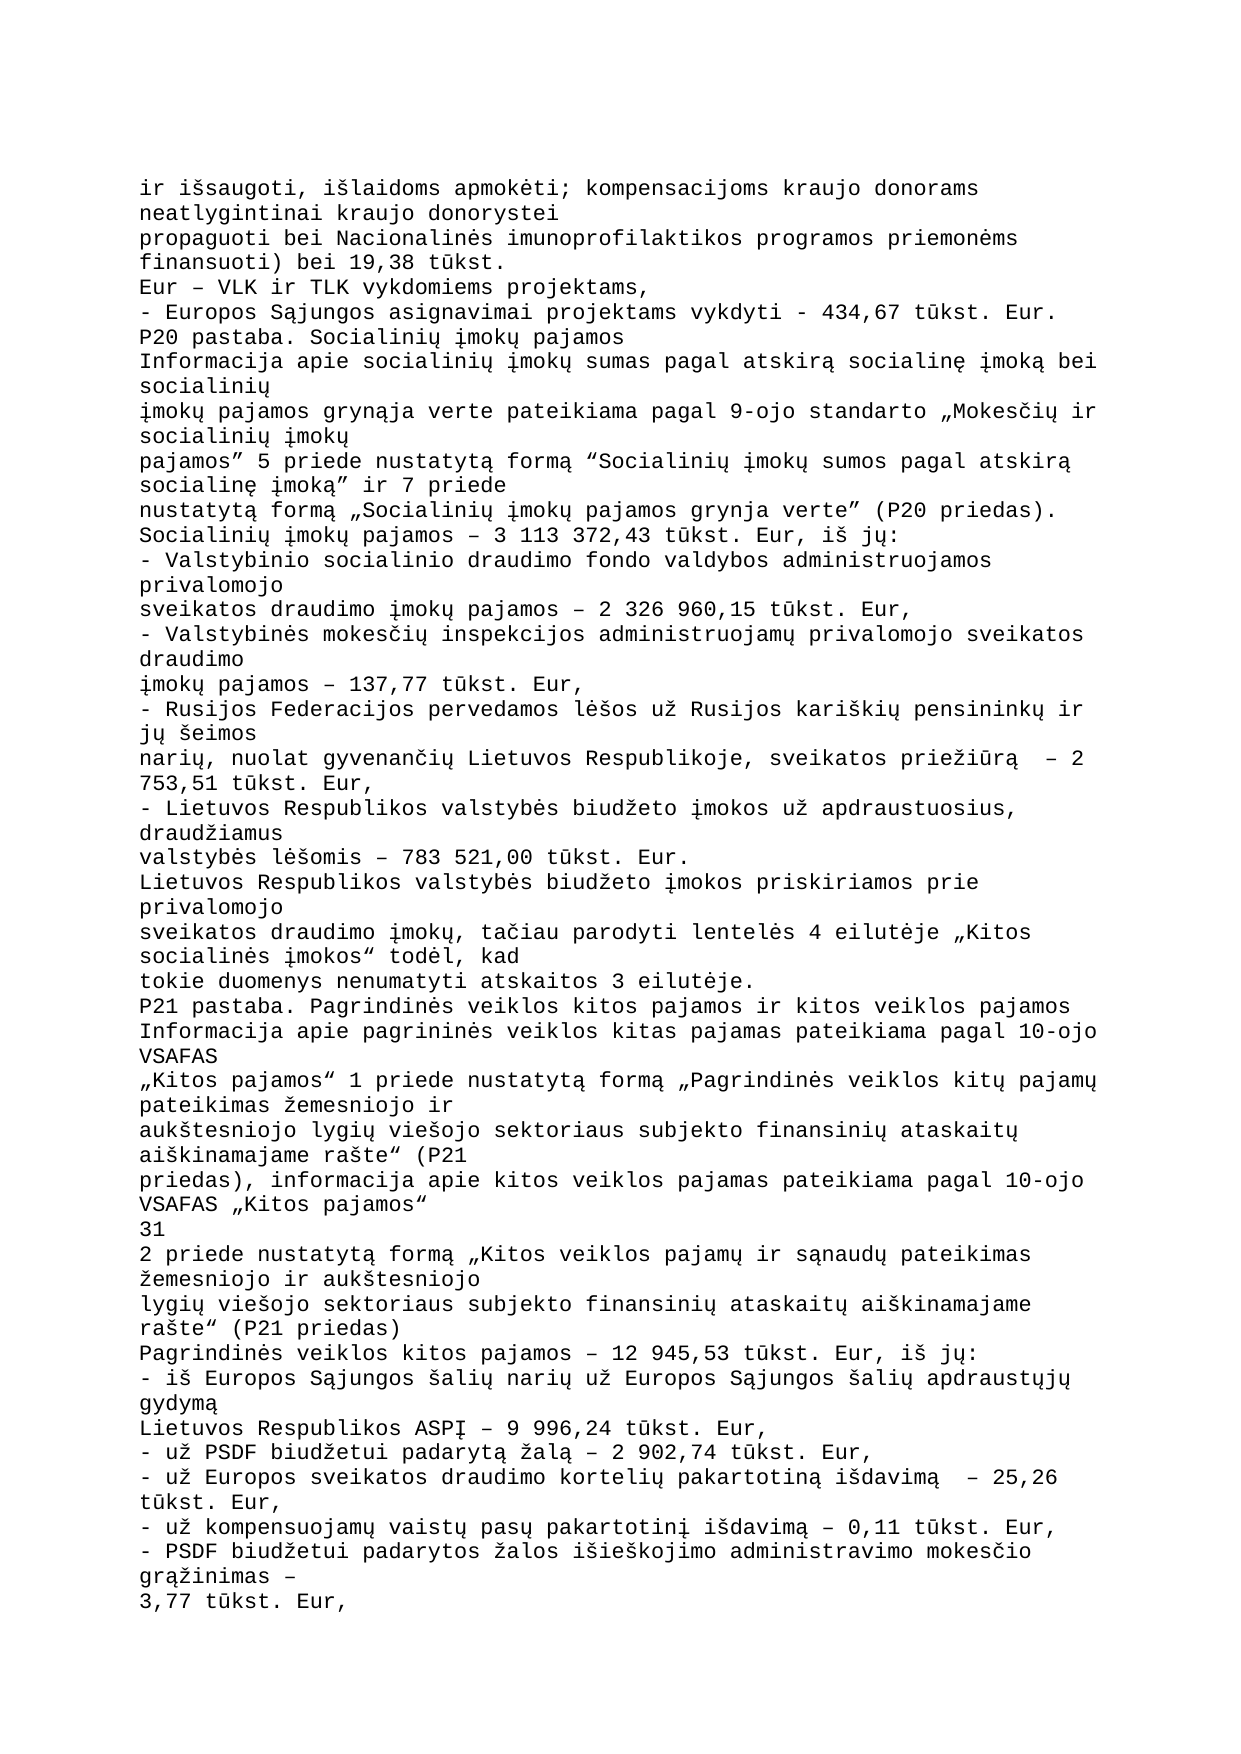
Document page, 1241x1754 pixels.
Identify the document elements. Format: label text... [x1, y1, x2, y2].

text pajamos” 5 priede nustatytą formą “Socialinių įmokų sumos pagal atskirą socialinę įmoką” ir 7 priede [139, 450, 1101, 499]
text - iš Europos Sąjungos šalių narių už Europos Sąjungos šalių apdraustųjų gydymą [139, 1367, 1101, 1417]
text tokie duomenys nenumatyti atskaitos 3 eilutėje. [139, 971, 1101, 995]
text sveikatos draudimo įmokų pajamos – 2 326 960,15 tūkst. Eur, [139, 599, 1101, 623]
text ir išsaugoti, išlaidoms apmokėti; kompensacijoms kraujo donorams neatlygintinai kraujo donorystei [139, 177, 1101, 227]
text propaguoti bei Nacionalinės imunoprofilaktikos programos priemonėms finansuoti) bei 19,38 tūkst. [139, 227, 1101, 276]
text - Valstybinio socialinio draudimo fondo valdybos administruojamos privalomojo [139, 549, 1101, 599]
text 3,77 tūkst. Eur, [139, 1590, 1101, 1615]
text Socialinių įmokų pajamos – 3 113 372,43 tūkst. Eur, iš jų: [139, 524, 1101, 549]
text Eur – VLK ir TLK vykdomiems projektams, [139, 276, 1101, 301]
text Pagrindinės veiklos kitos pajamos – 12 945,53 tūkst. Eur, iš jų: [139, 1342, 1101, 1367]
text Lietuvos Respublikos ASPĮ – 9 996,24 tūkst. Eur, [139, 1417, 1101, 1442]
text - PSDF biudžetui padarytos žalos išieškojimo administravimo mokesčio grąžinimas – [139, 1541, 1101, 1590]
text 2 priede nustatytą formą „Kitos veiklos pajamų ir sąnaudų pateikimas žemesniojo ir aukštesniojo [139, 1243, 1101, 1293]
text nustatytą formą „Socialinių įmokų pajamos grynja verte” (P20 priedas). [139, 499, 1101, 524]
text sveikatos draudimo įmokų, tačiau parodyti lentelės 4 eilutėje „Kitos socialinės įmokos“ todėl, kad [139, 921, 1101, 971]
text - už Europos sveikatos draudimo kortelių pakartotiną išdavimą – 25,26 tūkst. Eur, [139, 1466, 1101, 1516]
text lygių viešojo sektoriaus subjekto finansinių ataskaitų aiškinamajame rašte“ (P21 priedas) [139, 1293, 1101, 1342]
text - už kompensuojamų vaistų pasų pakartotinį išdavimą – 0,11 tūkst. Eur, [139, 1516, 1101, 1541]
text įmokų pajamos grynąja verte pateikiama pagal 9-ojo standarto „Mokesčių ir socialinių įmokų [139, 400, 1101, 450]
text valstybės lėšomis – 783 521,00 tūkst. Eur. [139, 847, 1101, 871]
text aukštesniojo lygių viešojo sektoriaus subjekto finansinių ataskaitų aiškinamajame rašte“ (P21 [139, 1119, 1101, 1169]
text P21 pastaba. Pagrindinės veiklos kitos pajamos ir kitos veiklos pajamos [139, 995, 1101, 1020]
text - Lietuvos Respublikos valstybės biudžeto įmokos už apdraustuosius, draudžiamus [139, 797, 1101, 847]
text P20 pastaba. Socialinių įmokų pajamos [139, 326, 1101, 351]
text Informacija apie pagrininės veiklos kitas pajamas pateikiama pagal 10-ojo VSAFAS [139, 1020, 1101, 1070]
text įmokų pajamos – 137,77 tūkst. Eur, [139, 673, 1101, 698]
text - Rusijos Federacijos pervedamos lėšos už Rusijos kariškių pensininkų ir jų šeimos [139, 698, 1101, 747]
text - Valstybinės mokesčių inspekcijos administruojamų privalomojo sveikatos draudimo [139, 623, 1101, 673]
text - Europos Sąjungos asignavimai projektams vykdyti - 434,67 tūkst. Eur. [139, 301, 1101, 326]
text - už PSDF biudžetui padarytą žalą – 2 902,74 tūkst. Eur, [139, 1442, 1101, 1466]
text „Kitos pajamos“ 1 priede nustatytą formą „Pagrindinės veiklos kitų pajamų pateikimas žemesniojo ir [139, 1070, 1101, 1119]
text Lietuvos Respublikos valstybės biudžeto įmokos priskiriamos prie privalomojo [139, 871, 1101, 921]
text priedas), informacija apie kitos veiklos pajamas pateikiama pagal 10-ojo VSAFAS „Kitos pajamos“ [139, 1169, 1101, 1218]
text 31 [139, 1218, 1101, 1243]
text Informacija apie socialinių įmokų sumas pagal atskirą socialinę įmoką bei socialinių [139, 351, 1101, 400]
text narių, nuolat gyvenančių Lietuvos Respublikoje, sveikatos priežiūrą – 2 753,51 tūkst. Eur, [139, 747, 1101, 797]
